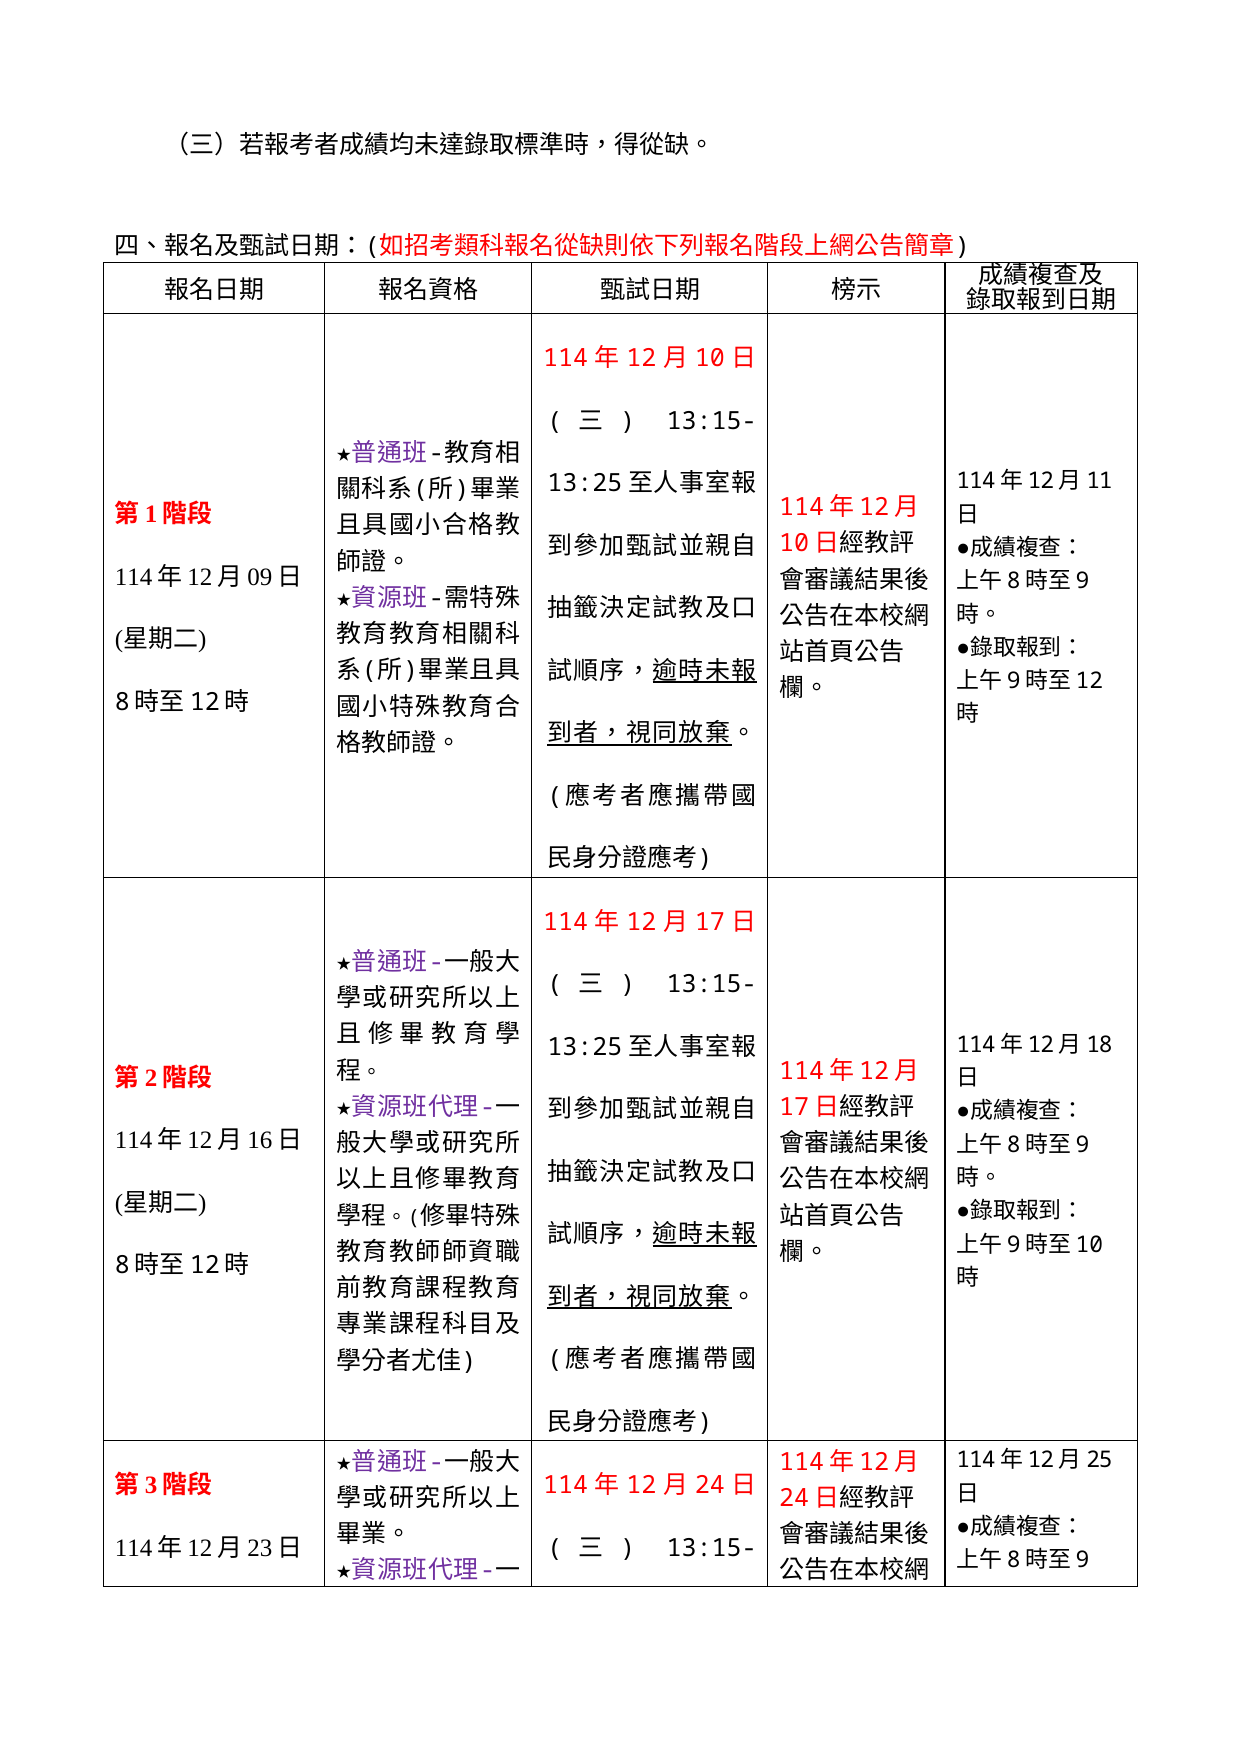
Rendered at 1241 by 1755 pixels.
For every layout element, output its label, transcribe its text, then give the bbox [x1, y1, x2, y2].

table_cell 114年12月17日經教評會審議結果後公告在本校網站首頁公告欄。 [768, 878, 944, 1440]
table_cell ★普通班-教育相關科系(所)畢業且具國小合格教師證。 ★資源班-需特殊教育教育相關科系(所)畢業且具國小特殊教育合格教師證。 [325, 314, 531, 877]
table_cell 114年12月24日(三) 13:15- [532, 1441, 767, 1586]
text （三）若報考者成績均未達錄取標準時，得從缺。 [134, 101, 1181, 163]
table_cell 114年12月24日經教評會審議結果後公告在本校網 [768, 1441, 944, 1586]
table_cell 114年12月18日 ●成績複查： 上午8時至9時。 ●錄取報到： 上午9時至10時 [946, 878, 1137, 1440]
table_cell 114年12月10日經教評會審議結果後公告在本校網站首頁公告欄。 [768, 314, 944, 877]
table_cell 甄試日期 [532, 263, 767, 313]
table_cell 114年12月10日(三) 13:15-13:25至人事室報到參加甄試並親自抽籤決定試教及口試順序，逾時未報到者，視同放棄。(應考者應攜帶國民身分證應考) [532, 314, 767, 877]
table_cell 114年12月17日(三) 13:15-13:25至人事室報到參加甄試並親自抽籤決定試教及口試順序，逾時未報到者，視同放棄。(應考者應攜帶國民身分證應考) [532, 878, 767, 1440]
table_cell 榜示 [768, 263, 944, 313]
table_cell 114年12月25日 ●成績複查： 上午8時至9 [946, 1441, 1137, 1586]
table_cell 114年12月11日 ●成績複查： 上午8時至9時。 ●錄取報到： 上午9時至12時 [946, 314, 1137, 877]
table_cell ★普通班-一般大學或研究所以上畢業。 ★資源班代理-一 [325, 1441, 531, 1586]
table_cell 報名資格 [325, 263, 531, 313]
table_cell 成績複查及 錄取報到日期 [946, 263, 1137, 313]
table_cell 報名日期 [104, 263, 324, 313]
table_cell 第3階段 114年12月23日 [104, 1441, 324, 1586]
table_cell ★普通班-一般大學或研究所以上且修畢教育學程。 ★資源班代理-一般大學或研究所以上且修畢教育學程。(修畢特殊教育教師師資職前教育課程教育專業課程科目及學分者尤佳) [325, 878, 531, 1440]
table_header 四、報名及甄試日期：(如招考類科報名從缺則依下列報名階段上網公告簡章) [103, 226, 1137, 262]
table_cell 第1階段 114年12月09日(星期二) 8時至12時 [104, 314, 324, 877]
table_cell 第2階段 114年12月16日(星期二) 8時至12時 [104, 878, 324, 1440]
